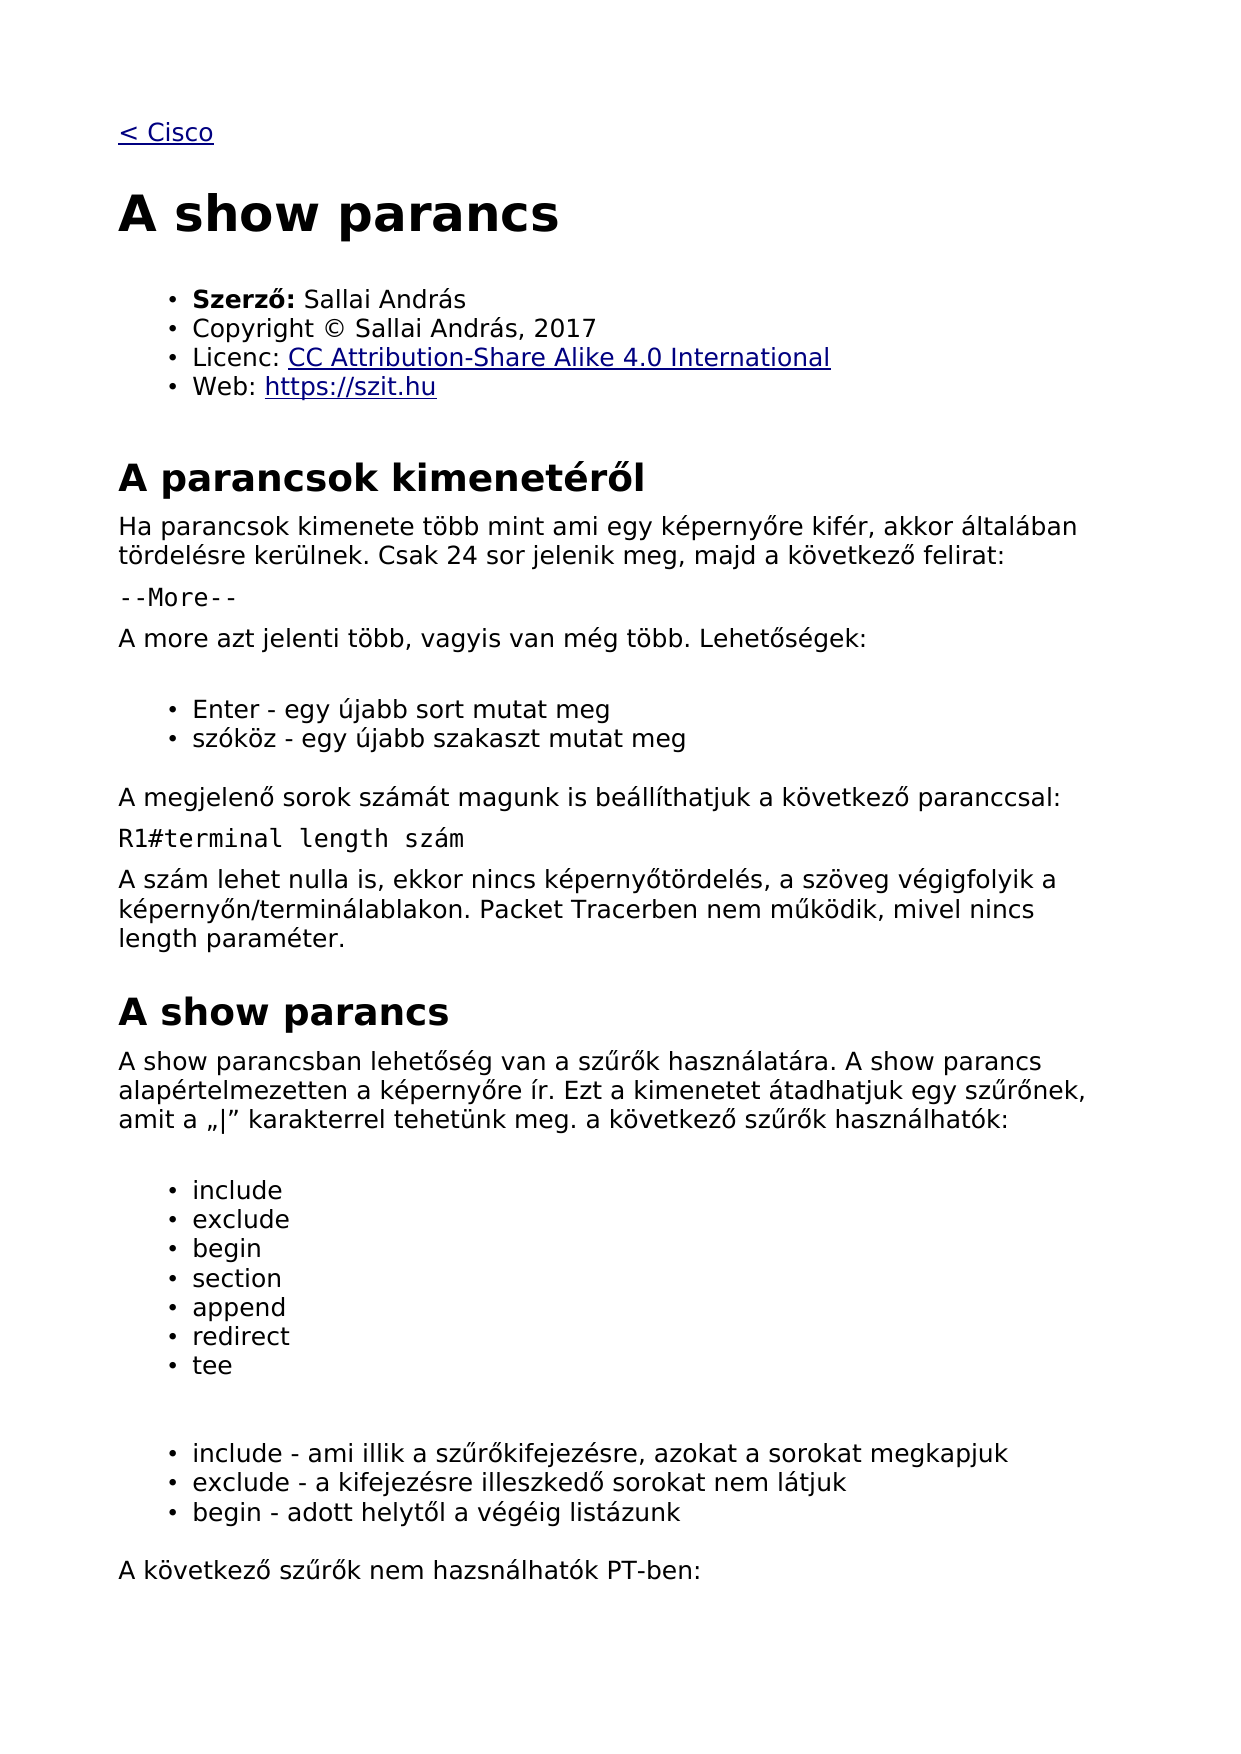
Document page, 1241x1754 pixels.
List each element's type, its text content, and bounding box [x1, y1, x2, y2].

text Ha parancsok kimenete több mint ami egy képernyőre kifér, akkor általában tördelésre kerülnek. Csak 24 sor jelenik meg, majd a következő felirat: [118, 512, 1122, 571]
list Enter - egy újabb sort mutat meg [177, 695, 1122, 724]
list exclude - a kifejezésre illeszkedő sorokat nem látjuk [177, 1468, 1122, 1498]
list include [177, 1176, 1122, 1205]
list begin - adott helytől a végéig listázunk [177, 1498, 1122, 1527]
text A show parancsban lehetőség van a szűrők használatára. A show parancs alapértelmezetten a képernyőre ír. Ezt a kimenetet átadhatjuk egy szűrőnek, amit a „|” karakterrel tehetünk meg. a következő szűrők használhatók: [118, 1047, 1122, 1134]
text A következő szűrők nem hazsnálhatók PT-ben: [118, 1556, 1122, 1586]
subtitle A parancsok kimenetéről [118, 456, 1122, 500]
subtitle A show parancs [118, 185, 1122, 243]
list section [177, 1264, 1122, 1293]
list szóköz - egy újabb szakaszt mutat meg [177, 724, 1122, 753]
text A more azt jelenti több, vagyis van még több. Lehetőségek: [118, 624, 1122, 653]
subtitle A show parancs [118, 991, 1122, 1034]
list Licenc: CC Attribution-Share Alike 4.0 International [177, 343, 1122, 372]
list redirect [177, 1322, 1122, 1351]
text --More-- [118, 583, 1122, 612]
list tee [177, 1351, 1122, 1380]
list append [177, 1293, 1122, 1322]
list exclude [177, 1205, 1122, 1234]
list Szerző: Sallai András [177, 285, 1122, 314]
list begin [177, 1234, 1122, 1264]
list include - ami illik a szűrőkifejezésre, azokat a sorokat megkapjuk [177, 1439, 1122, 1468]
text A megjelenő sorok számát magunk is beállíthatjuk a következő paranccsal: [118, 783, 1122, 812]
list Copyright © Sallai András, 2017 [177, 314, 1122, 343]
text R1#terminal length szám [118, 825, 1122, 854]
text < Cisco [118, 118, 1122, 147]
list Web: https://szit.hu [177, 372, 1122, 402]
text A szám lehet nulla is, ekkor nincs képernyőtördelés, a szöveg végigfolyik a képernyőn/terminálablakon. Packet Tracerben nem működik, mivel nincs length paraméter. [118, 866, 1122, 953]
